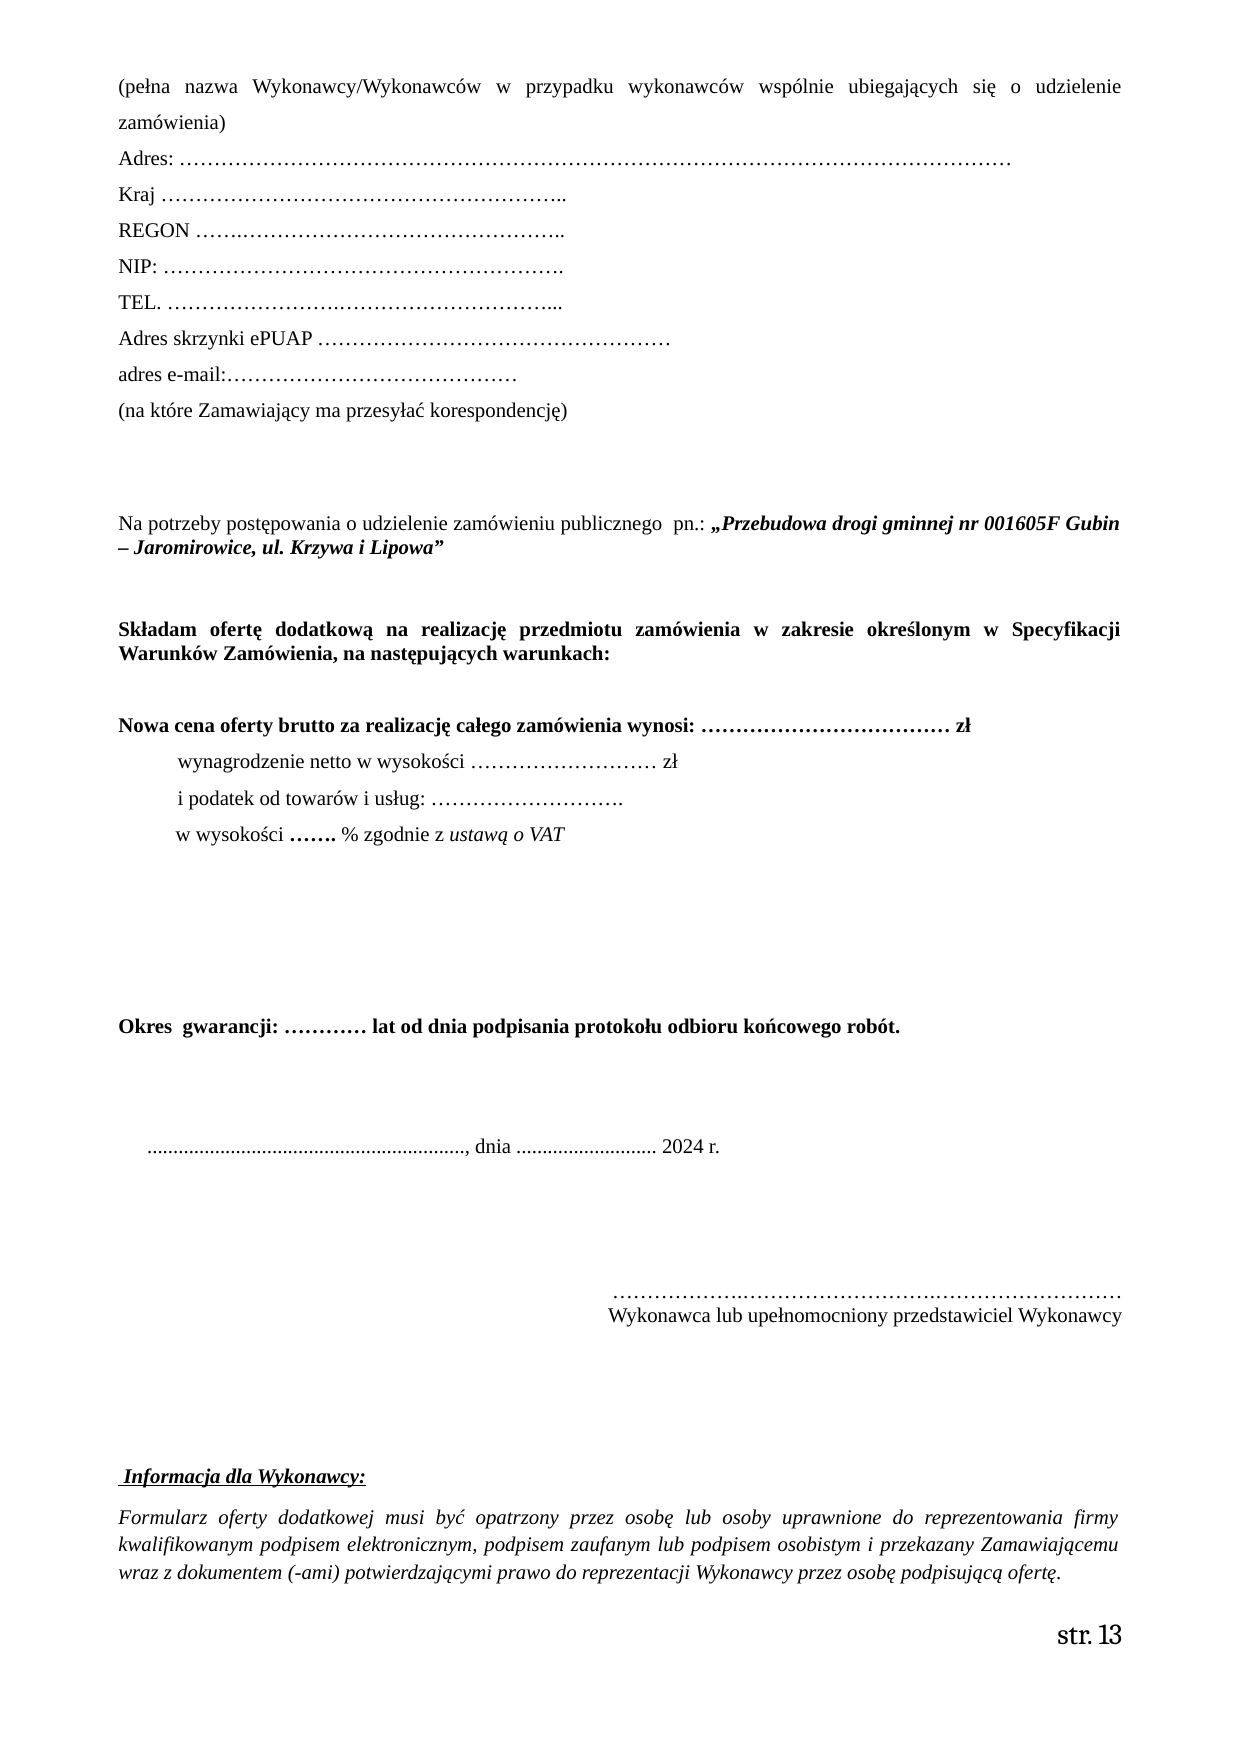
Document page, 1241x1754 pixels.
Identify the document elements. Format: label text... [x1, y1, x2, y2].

list ............................................................., dnia ........................... 2024 r. [147, 1134, 1122, 1158]
text Nowa cena oferty brutto za realizację całego zamówienia wynosi: ……………………………… zł [118, 713, 1122, 737]
text Składam ofertę dodatkową na realizację przedmiotu zamówienia w zakresie określonym w Specyfikacji Warunków Zamówienia, na następujących warunkach: [118, 617, 1122, 665]
text Adres: ………………………………………………………………………………………………………… [118, 146, 1122, 170]
text w wysokości ……. % zgodnie z ustawą o VAT [118, 822, 1122, 846]
text (pełna nazwa Wykonawcy/Wykonawców w przypadku wykonawców wspólnie ubiegających się o udzielenie zamówienia) [118, 74, 1122, 134]
text Na potrzeby postępowania o udzielenie zamówieniu publicznego pn.: „Przebudowa drogi gminnej nr 001605F Gubin – Jaromirowice, ul. Krzywa i Lipowa” [118, 511, 1122, 559]
text NIP: …………………………………………………. [118, 254, 1122, 278]
list wynagrodzenie netto w wysokości ……………………… zł [177, 749, 1122, 773]
text Kraj ………………………………………………….. [118, 182, 1122, 206]
text TEL. …………………….…………………………... [118, 290, 1122, 314]
text Informacja dla Wykonawcy: [118, 1464, 1122, 1488]
text (na które Zamawiający ma przesyłać korespondencję) [118, 398, 1122, 422]
text adres e-mail:…………………………………… [118, 362, 1122, 386]
text Wykonawca lub upełnomocniony przedstawiciel Wykonawcy [118, 1303, 1122, 1327]
text Okres gwarancji: ………… lat od dnia podpisania protokołu odbioru końcowego robót. [118, 1014, 1122, 1038]
text Adres skrzynki ePUAP …………………………………………… [118, 326, 1122, 350]
list ……………….……………………….……………………… [192, 1254, 1122, 1303]
list i podatek od towarów i usług: ………………………. [177, 786, 1122, 809]
text Formularz oferty dodatkowej musi być opatrzony przez osobę lub osoby uprawnione do reprezentowania firmy kwalifikowanym podpisem elektronicznym, podpisem zaufanym lub podpisem osobistym i przekazany Zamawiającemu wraz z dokumentem (-ami) potwierdzającymi prawo do reprezentacji Wykonawcy przez osobę podpisującą ofertę. [118, 1504, 1122, 1584]
text REGON …….……………………………………….. [118, 218, 1122, 242]
